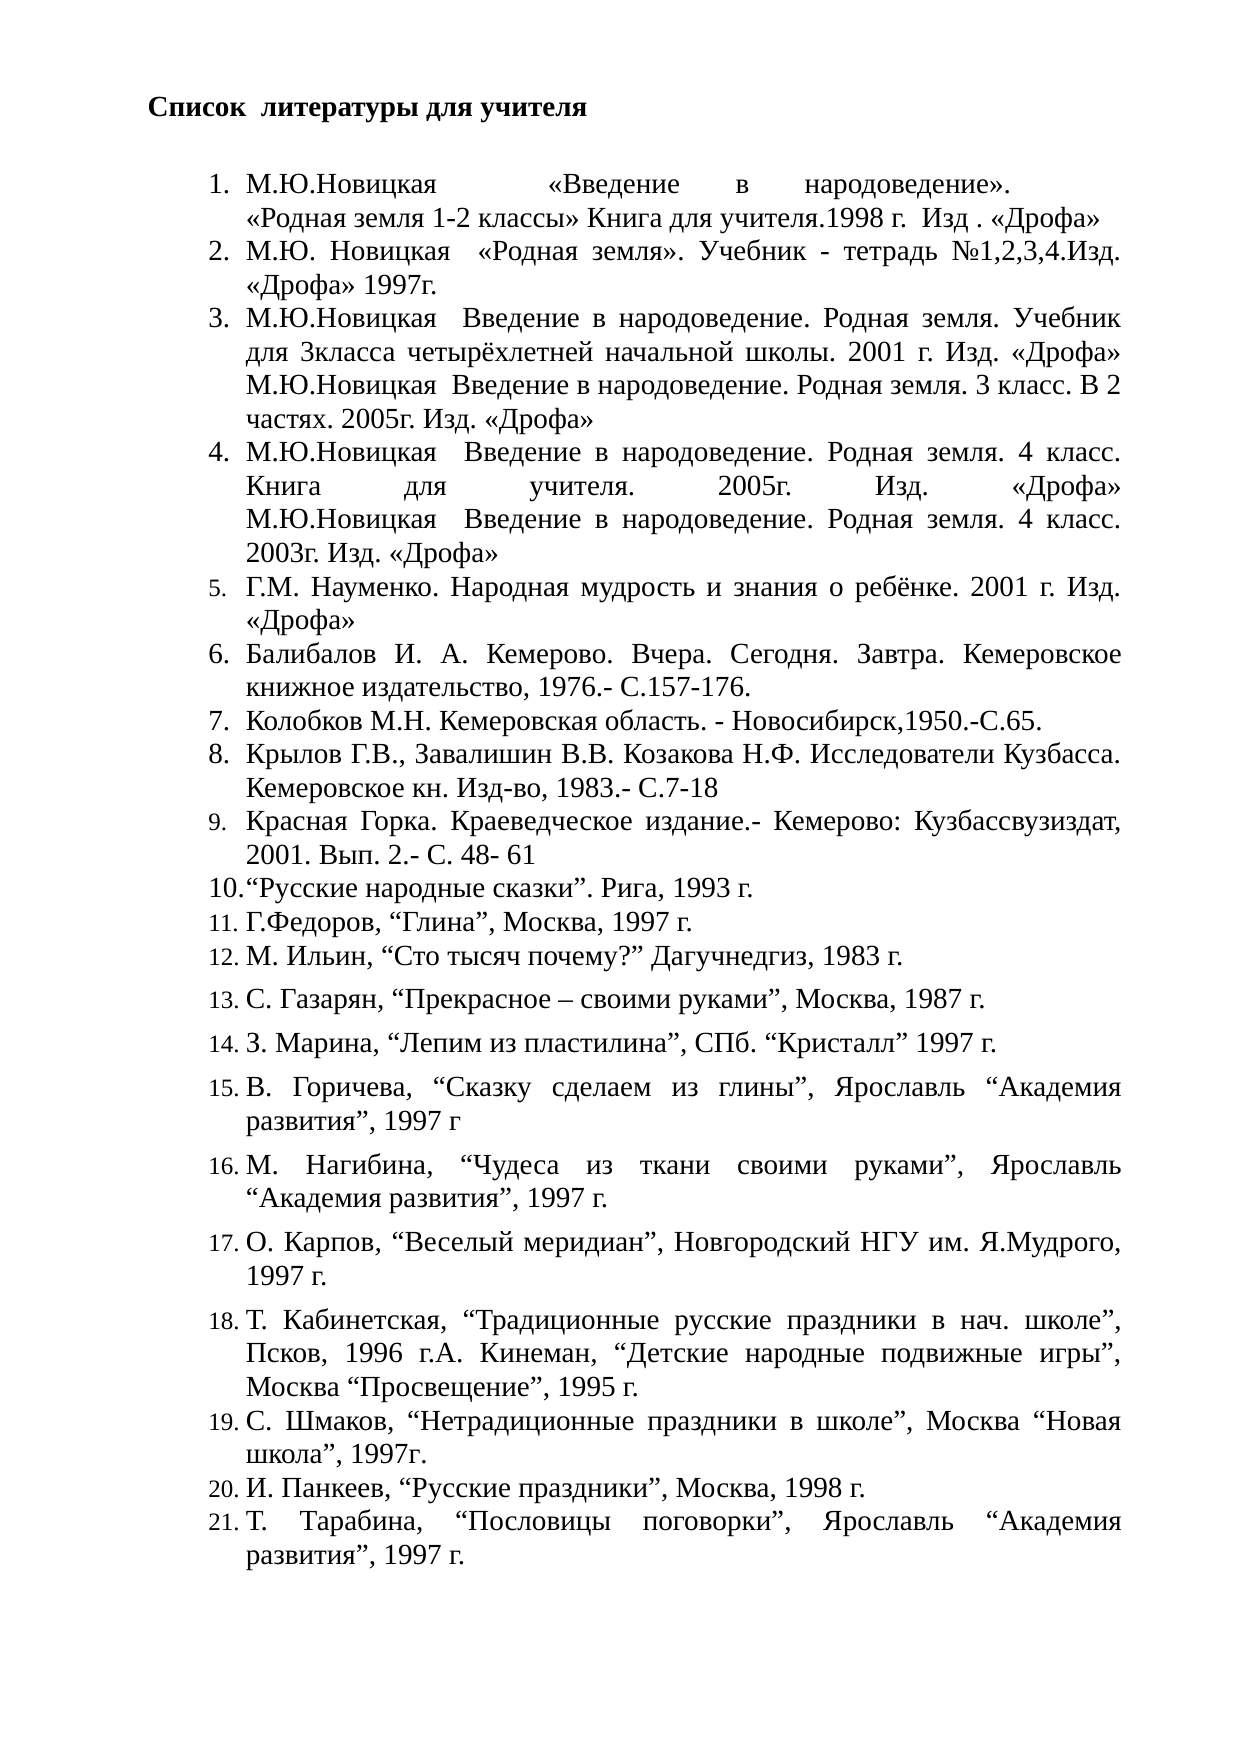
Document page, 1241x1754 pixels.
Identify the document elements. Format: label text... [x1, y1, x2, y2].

list М.Ю. Новицкая «Родная земля». Учебник - тетрадь №1,2,3,4.Изд. «Дрофа» 1997г. [208, 233, 1122, 300]
list Балибалов И. А. Кемерово. Вчера. Сегодня. Завтра. Кемеровское книжное издательство, 1976.- С.157-176. [208, 636, 1122, 703]
list З. Марина, “Лепим из пластилина”, СПб. “Кристалл” 1997 г. [208, 1026, 1122, 1059]
text Список литературы для учителя [103, 89, 1122, 156]
list М. Ильин, “Сто тысяч почему?” Дагучнедгиз, 1983 г. [208, 938, 1122, 971]
list М.Ю.Новицкая Введение в народоведение. Родная земля. Учебник для 3класса четырёхлетней начальной школы. 2001 г. Изд. «Дрофа» М.Ю.Новицкая Введение в народоведение. Родная земля. 3 класс. В 2 частях. 2005г. Изд. «Дрофа» [208, 300, 1122, 434]
list “Русские народные сказки”. Рига, 1993 г. [208, 871, 1122, 904]
list М.Ю.Новицкая «Введение в народоведение». «Родная земля 1-2 классы» Книга для учителя.1998 г. Изд . «Дрофа» [208, 166, 1122, 233]
list Колобков М.Н. Кемеровская область. - Новосибирск,1950.-С.65. [208, 703, 1122, 736]
list Т. Кабинетская, “Традиционные русские праздники в нач. школе”, Псков, 1996 г.А. Кинеман, “Детские народные подвижные игры”, Москва “Просвещение”, 1995 г. [208, 1302, 1122, 1403]
list С. Газарян, “Прекрасное – своими руками”, Москва, 1987 г. [208, 982, 1122, 1015]
list Г.М. Науменко. Народная мудрость и знания о ребёнке. 2001 г. Изд. «Дрофа» [208, 569, 1122, 636]
list Г.Федоров, “Глина”, Москва, 1997 г. [208, 904, 1122, 938]
list В. Горичева, “Сказку сделаем из глины”, Ярославль “Академия развития”, 1997 г [208, 1069, 1122, 1137]
list Красная Горка. Краеведческое издание.- Кемерово: Кузбассвузиздат, 2001. Вып. 2.- С. 48- 61 [208, 803, 1122, 871]
list М.Ю.Новицкая Введение в народоведение. Родная земля. 4 класс. Книга для учителя. 2005г. Изд. «Дрофа» М.Ю.Новицкая Введение в народоведение. Родная земля. 4 класс. 2003г. Изд. «Дрофа» [208, 434, 1122, 569]
list М. Нагибина, “Чудеса из ткани своими руками”, Ярославль “Академия развития”, 1997 г. [208, 1147, 1122, 1214]
list О. Карпов, “Веселый меридиан”, Новгородский НГУ им. Я.Мудрого, 1997 г. [208, 1224, 1122, 1292]
list Крылов Г.В., Завалишин В.В. Козакова Н.Ф. Исследователи Кузбасса. Кемеровское кн. Изд-во, 1983.- С.7-18 [208, 736, 1122, 803]
list С. Шмаков, “Нетрадиционные праздники в школе”, Москва “Новая школа”, 1997г. [208, 1403, 1122, 1470]
list И. Панкеев, “Русские праздники”, Москва, 1998 г. [208, 1470, 1122, 1503]
list Т. Тарабина, “Пословицы поговорки”, Ярославль “Академия развития”, 1997 г. [208, 1503, 1122, 1570]
